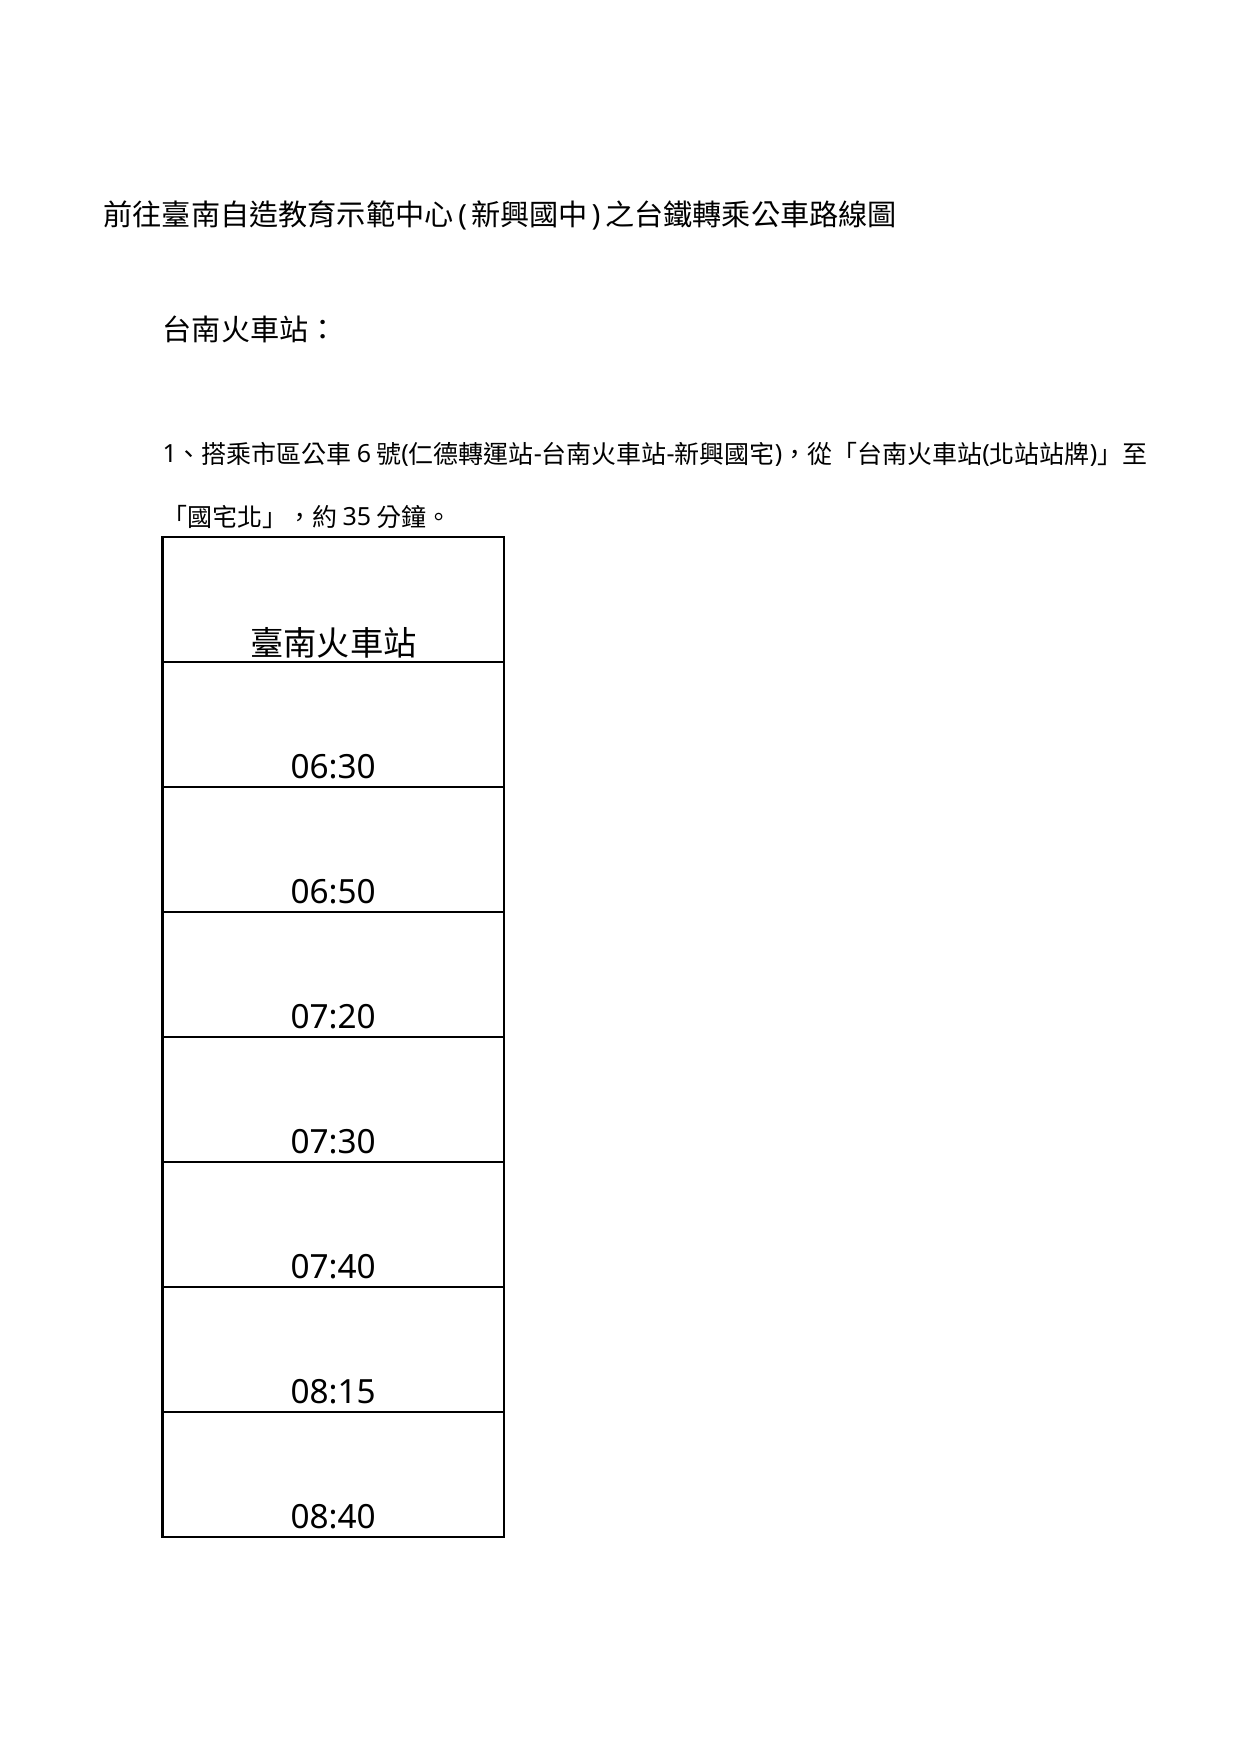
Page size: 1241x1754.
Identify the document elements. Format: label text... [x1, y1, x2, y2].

table_cell 07:30 [164, 1038, 503, 1161]
table_cell 06:50 [164, 788, 503, 911]
table_cell 07:40 [164, 1163, 503, 1286]
table_cell 06:30 [164, 663, 503, 786]
text 台南火車站： [162, 286, 1166, 349]
table_cell 08:15 [164, 1288, 503, 1411]
table_cell 08:40 [164, 1413, 503, 1536]
text 1、搭乘市區公車6號(仁德轉運站-台南火車站-新興國宅)，從「台南火車站(北站站牌)」至「國宅北」，約35分鐘。 [162, 411, 1166, 536]
table_header 臺南火車站 [164, 538, 503, 661]
text 前往臺南自造教育示範中心(新興國中)之台鐵轉乘公車路線圖 [103, 197, 1142, 232]
table_cell 07:20 [164, 913, 503, 1036]
